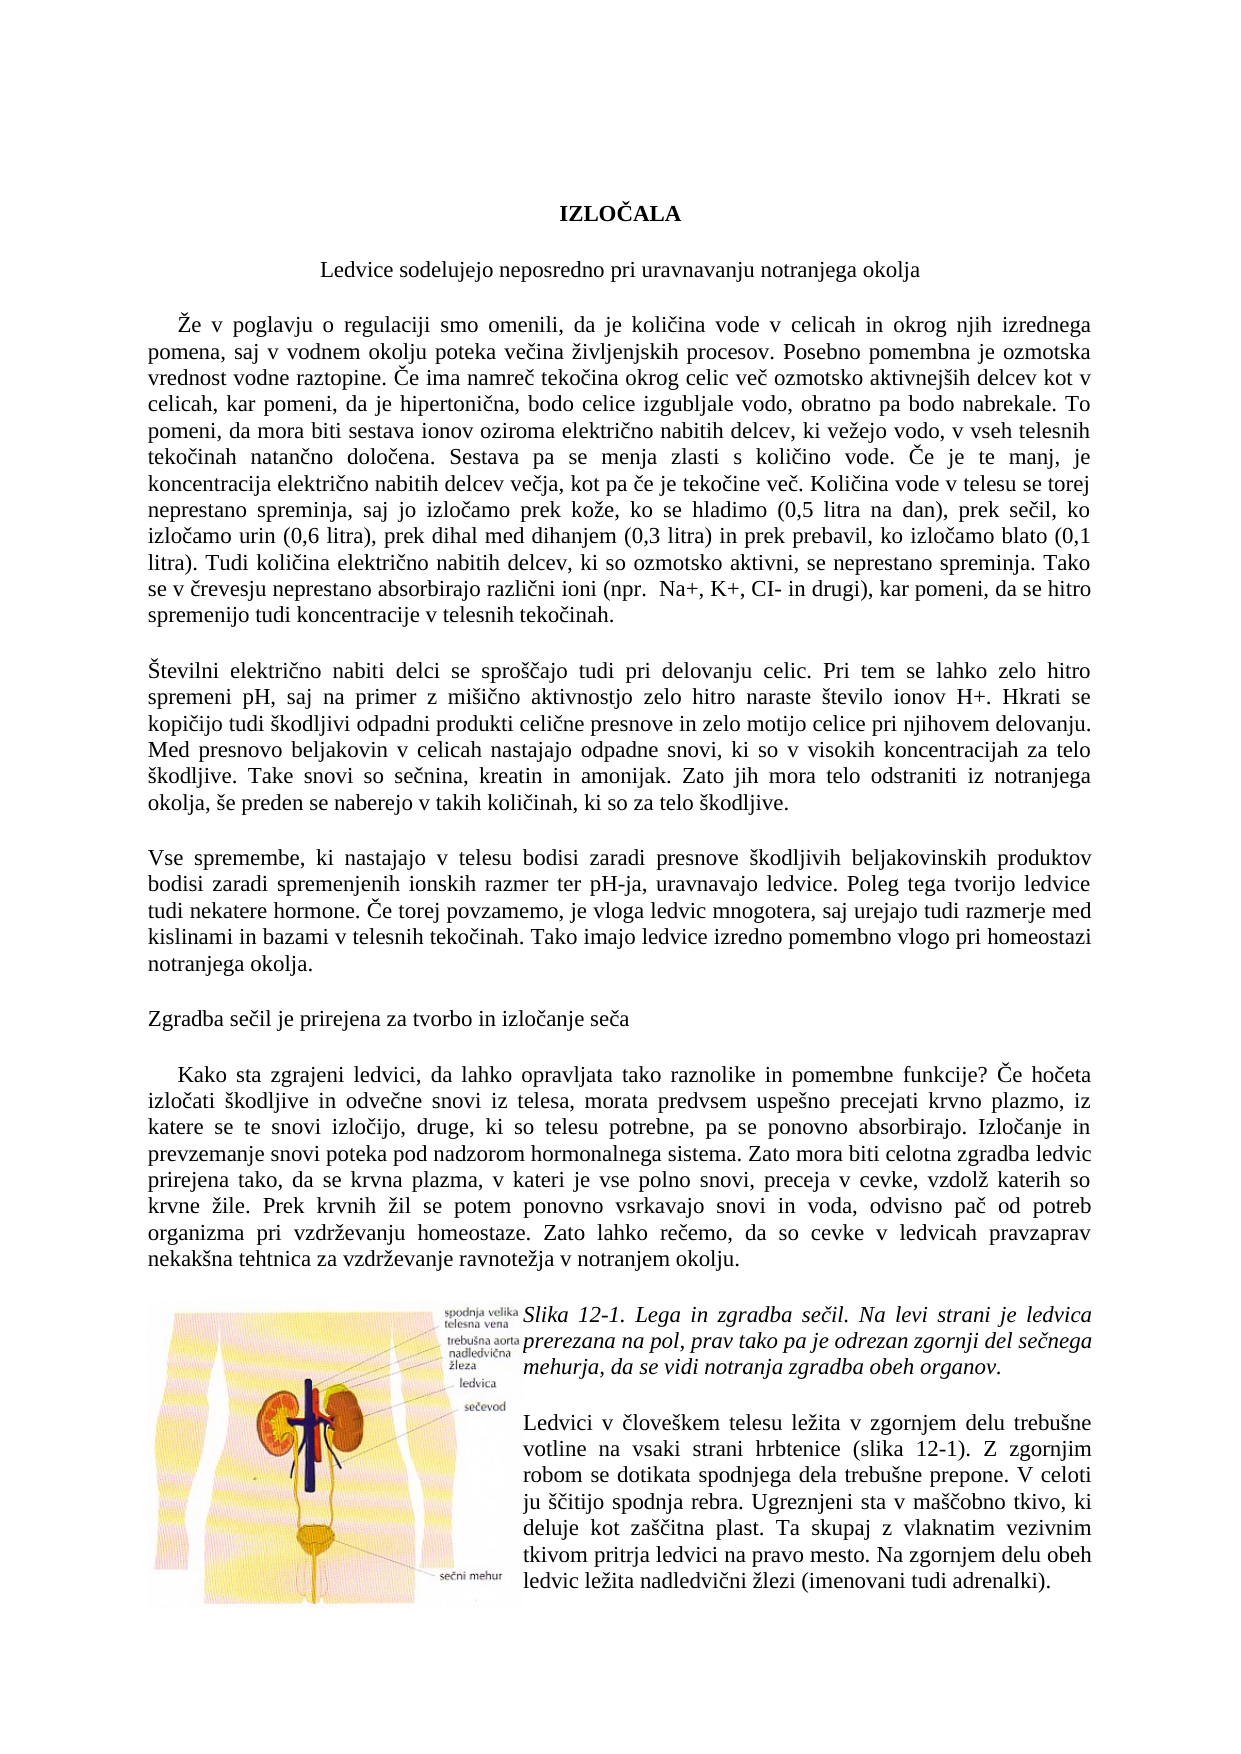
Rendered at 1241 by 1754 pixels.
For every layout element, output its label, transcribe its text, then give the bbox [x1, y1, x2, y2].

text Zgradba sečil je prirejena za tvorbo in izločanje seča [148, 1005, 1093, 1031]
text Kako sta zgrajeni ledvici, da lahko opravljata tako raznolike in pomembne funkcije? Če hočeta izločati škodljive in odvečne snovi iz telesa, morata predvsem uspešno precejati krvno plazmo, iz katere se te snovi izločijo, druge, ki so telesu potrebne, pa se ponovno absorbirajo. Izločanje in prevzemanje snovi poteka pod nadzorom hormonalnega sistema. Zato mora biti celotna zgradba ledvic prirejena tako, da se krvna plazma, v kateri je vse polno snovi, preceja v cevke, vzdolž katerih so krvne žile. Prek krvnih žil se potem ponovno vsrkavajo snovi in voda, odvisno pač od potreb organizma pri vzdrževanju homeostaze. Zato lahko rečemo, da so cevke v ledvicah pravzaprav nekakšna tehtnica za vzdrževanje ravnotežja v notranjem okolju. [148, 1061, 1093, 1271]
text Že v poglavju o regulaciji smo omenili, da je količina vode v celicah in okrog njih izrednega pomena, saj v vodnem okolju poteka večina življenjskih procesov. Posebno pomembna je ozmotska vrednost vodne raztopine. Če ima namreč tekočina okrog celic več ozmotsko aktivnejših delcev kot v celicah, kar pomeni, da je hipertonična, bodo celice izgubljale vodo, obratno pa bodo nabrekale. To pomeni, da mora biti sestava ionov oziroma električno nabitih delcev, ki vežejo vodo, v vseh telesnih tekočinah natančno določena. Sestava pa se menja zlasti s količino vode. Če je te manj, je koncentracija električno nabitih delcev večja, kot pa če je tekočine več. Količina vode v telesu se torej neprestano spreminja, saj jo izločamo prek kože, ko se hladimo (0,5 litra na dan), prek sečil, ko izločamo urin (0,6 litra), prek dihal med dihanjem (0,3 litra) in prek prebavil, ko izločamo blato (0,1 litra). Tudi količina električno nabitih delcev, ki so ozmotsko aktivni, se neprestano spreminja. Tako se v črevesju neprestano absorbirajo različni ioni (npr. Na+, K+, CI- in drugi), kar pomeni, da se hitro spremenijo tudi koncentracije v telesnih tekočinah. [148, 311, 1093, 628]
text Vse spremembe, ki nastajajo v telesu bodisi zaradi presnove škodljivih beljakovinskih produktov bodisi zaradi spremenjenih ionskih razmer ter pH-ja, uravnavajo ledvice. Poleg tega tvorijo ledvice tudi nekatere hormone. Če torej povzamemo, je vloga ledvic mnogotera, saj urejajo tudi razmerje med kislinami in bazami v telesnih tekočinah. Tako imajo ledvice izredno pomembno vlogo pri homeostazi notranjega okolja. [148, 844, 1093, 976]
subtitle IZLOČALA [148, 177, 1093, 227]
picture [147, 1301, 523, 1608]
text Ledvice sodelujejo neposredno pri uravnavanju notranjega okolja [148, 256, 1093, 282]
text Slika 12-1. Lega in zgradba sečil. Na levi strani je ledvica prerezana na pol, prav tako pa je odrezan zgornji del sečnega mehurja, da se vidi notranja zgradba obeh organov. [523, 1301, 1093, 1380]
text Ledvici v človeškem telesu ležita v zgornjem delu trebušne votline na vsaki strani hrbtenice (slika 12-1). Z zgornjim robom se dotikata spodnjega dela trebušne prepone. V celoti ju ščitijo spodnja rebra. Ugreznjeni sta v maščobno tkivo, ki deluje kot zaščitna plast. Ta skupaj z vlaknatim vezivnim tkivom pritrja ledvici na pravo mesto. Na zgornjem delu obeh ledvic ležita nadledvični žlezi (imenovani tudi adrenalki). [523, 1409, 1093, 1593]
text Številni električno nabiti delci se sproščajo tudi pri delovanju celic. Pri tem se lahko zelo hitro spremeni pH, saj na primer z mišično aktivnostjo zelo hitro naraste število ionov H+. Hkrati se kopičijo tudi škodljivi odpadni produkti celične presnove in zelo motijo celice pri njihovem delovanju. Med presnovo beljakovin v celicah nastajajo odpadne snovi, ki so v visokih koncentracijah za telo škodljive. Take snovi so sečnina, kreatin in amonijak. Zato jih mora telo odstraniti iz notranjega okolja, še preden se naberejo v takih količinah, ki so za telo škodljive. [148, 657, 1093, 815]
